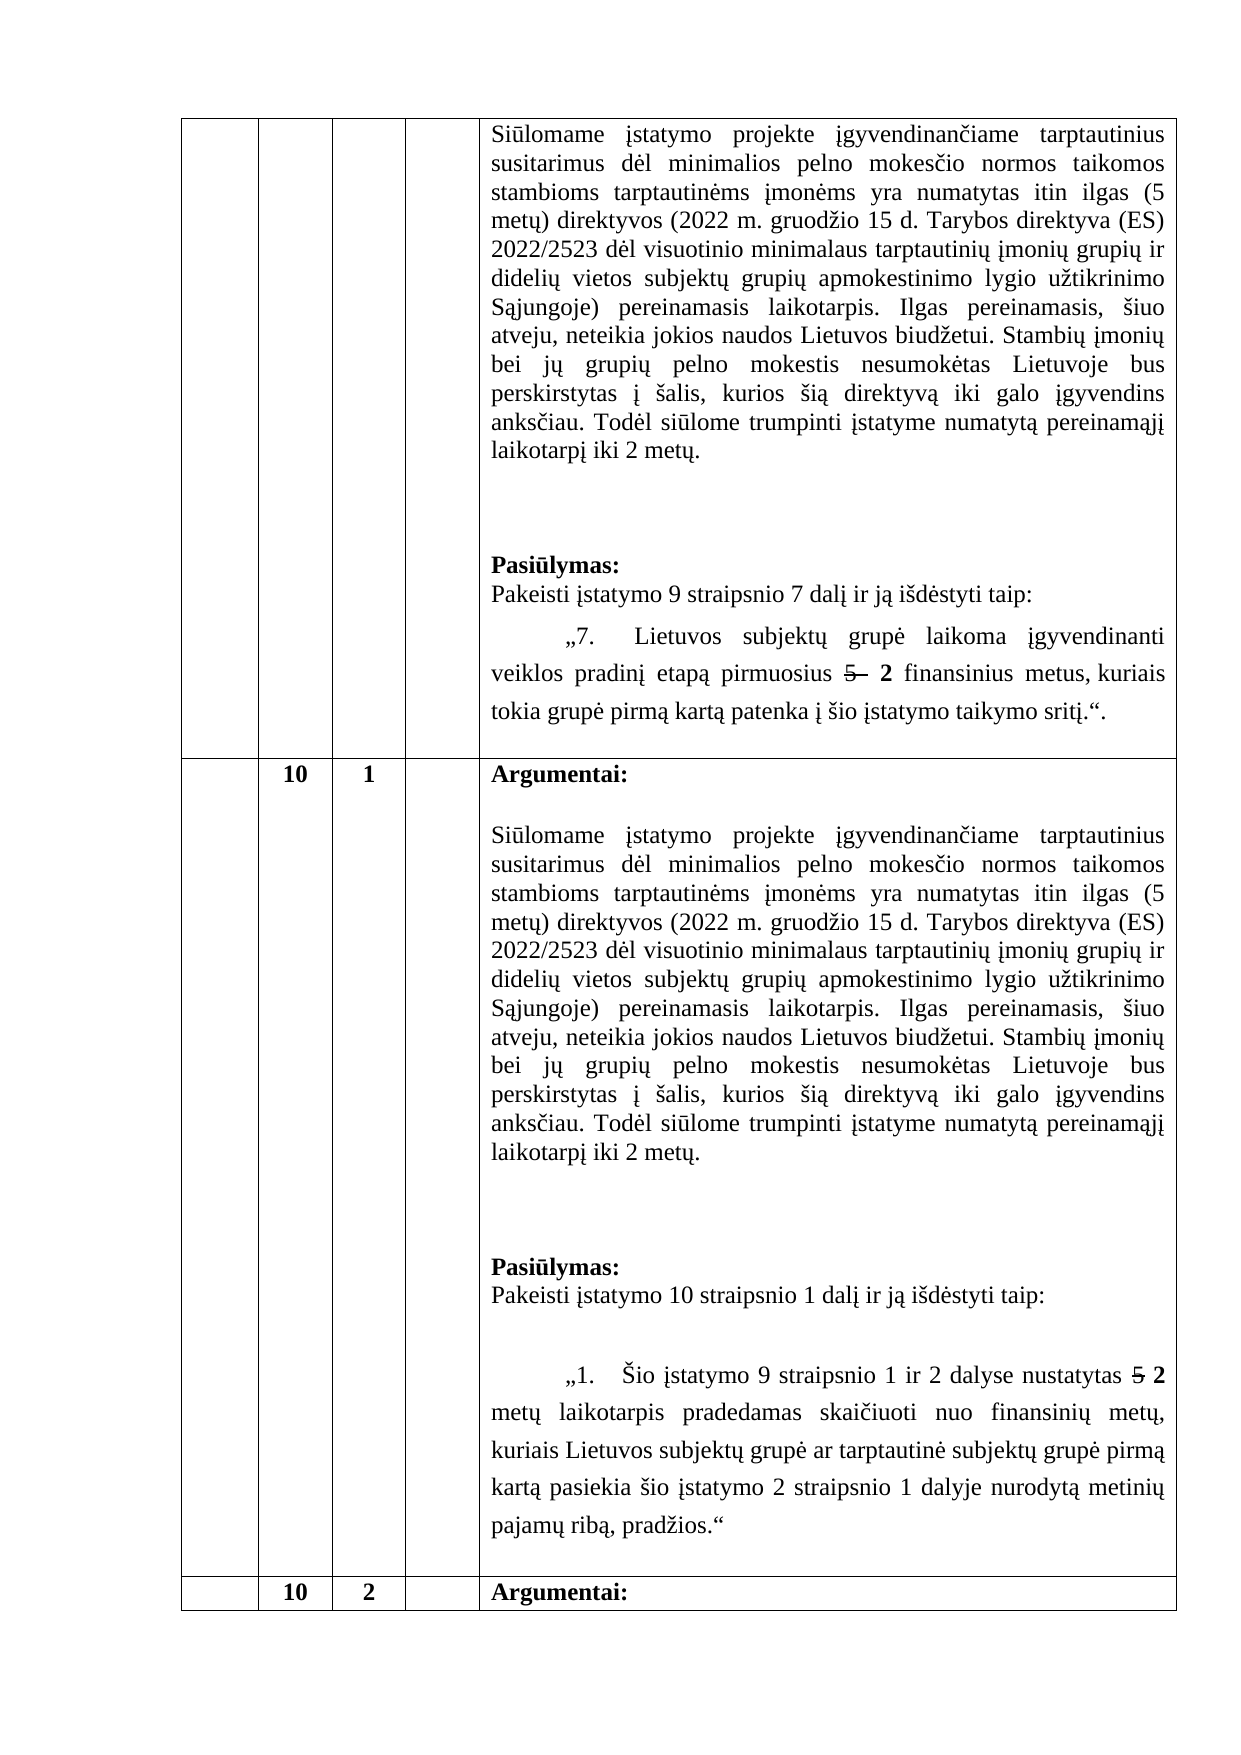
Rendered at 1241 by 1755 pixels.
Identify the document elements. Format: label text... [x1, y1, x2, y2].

table_cell [406, 759, 479, 1576]
table_cell [333, 119, 405, 758]
table_cell [182, 759, 258, 1576]
table_cell [406, 1577, 479, 1610]
table_cell [182, 1577, 258, 1610]
table_cell 10 [259, 759, 332, 1576]
table_cell Siūlomame įstatymo projekte įgyvendinančiame tarptautinius susitarimus dėl minimalios pelno mokesčio normos taikomos stambioms tarptautinėms įmonėms yra numatytas itin ilgas (5 metų) direktyvos (2022 m. gruodžio 15 d. Tarybos direktyva (ES) 2022/2523 dėl visuotinio minimalaus tarptautinių įmonių grupių ir didelių vietos subjektų grupių apmokestinimo lygio užtikrinimo Sąjungoje) pereinamasis laikotarpis. Ilgas pereinamasis, šiuo atveju, neteikia jokios naudos Lietuvos biudžetui. Stambių įmonių bei jų grupių pelno mokestis nesumokėtas Lietuvoje bus perskirstytas į šalis, kurios šią direktyvą iki galo įgyvendins anksčiau. Todėl siūlome trumpinti įstatyme numatytą pereinamąjį laikotarpį iki 2 metų. Pasiūlymas: Pakeisti įstatymo 9 straipsnio 7 dalį ir ją išdėstyti taip: „7. Lietuvos subjektų grupė laikoma įgyvendinanti veiklos pradinį etapą pirmuosius 5 2 finansinius metus, kuriais tokia grupė pirmą kartą patenka į šio įstatymo taikymo sritį.“. [480, 119, 1176, 758]
table_cell [406, 119, 479, 758]
table_cell 10 [259, 1577, 332, 1610]
table_cell Argumentai: [480, 1577, 1176, 1610]
table_cell Argumentai: Siūlomame įstatymo projekte įgyvendinančiame tarptautinius susitarimus dėl minimalios pelno mokesčio normos taikomos stambioms tarptautinėms įmonėms yra numatytas itin ilgas (5 metų) direktyvos (2022 m. gruodžio 15 d. Tarybos direktyva (ES) 2022/2523 dėl visuotinio minimalaus tarptautinių įmonių grupių ir didelių vietos subjektų grupių apmokestinimo lygio užtikrinimo Sąjungoje) pereinamasis laikotarpis. Ilgas pereinamasis, šiuo atveju, neteikia jokios naudos Lietuvos biudžetui. Stambių įmonių bei jų grupių pelno mokestis nesumokėtas Lietuvoje bus perskirstytas į šalis, kurios šią direktyvą iki galo įgyvendins anksčiau. Todėl siūlome trumpinti įstatyme numatytą pereinamąjį laikotarpį iki 2 metų. Pasiūlymas: Pakeisti įstatymo 10 straipsnio 1 dalį ir ją išdėstyti taip: „1. Šio įstatymo 9 straipsnio 1 ir 2 dalyse nustatytas 5 2 metų laikotarpis pradedamas skaičiuoti nuo finansinių metų, kuriais Lietuvos subjektų grupė ar tarptautinė subjektų grupė pirmą kartą pasiekia šio įstatymo 2 straipsnio 1 dalyje nurodytą metinių pajamų ribą, pradžios.“ [480, 759, 1176, 1576]
table_cell [182, 119, 258, 758]
table_cell 1 [333, 759, 405, 1576]
table_cell [259, 119, 332, 758]
table_cell 2 [333, 1577, 405, 1610]
